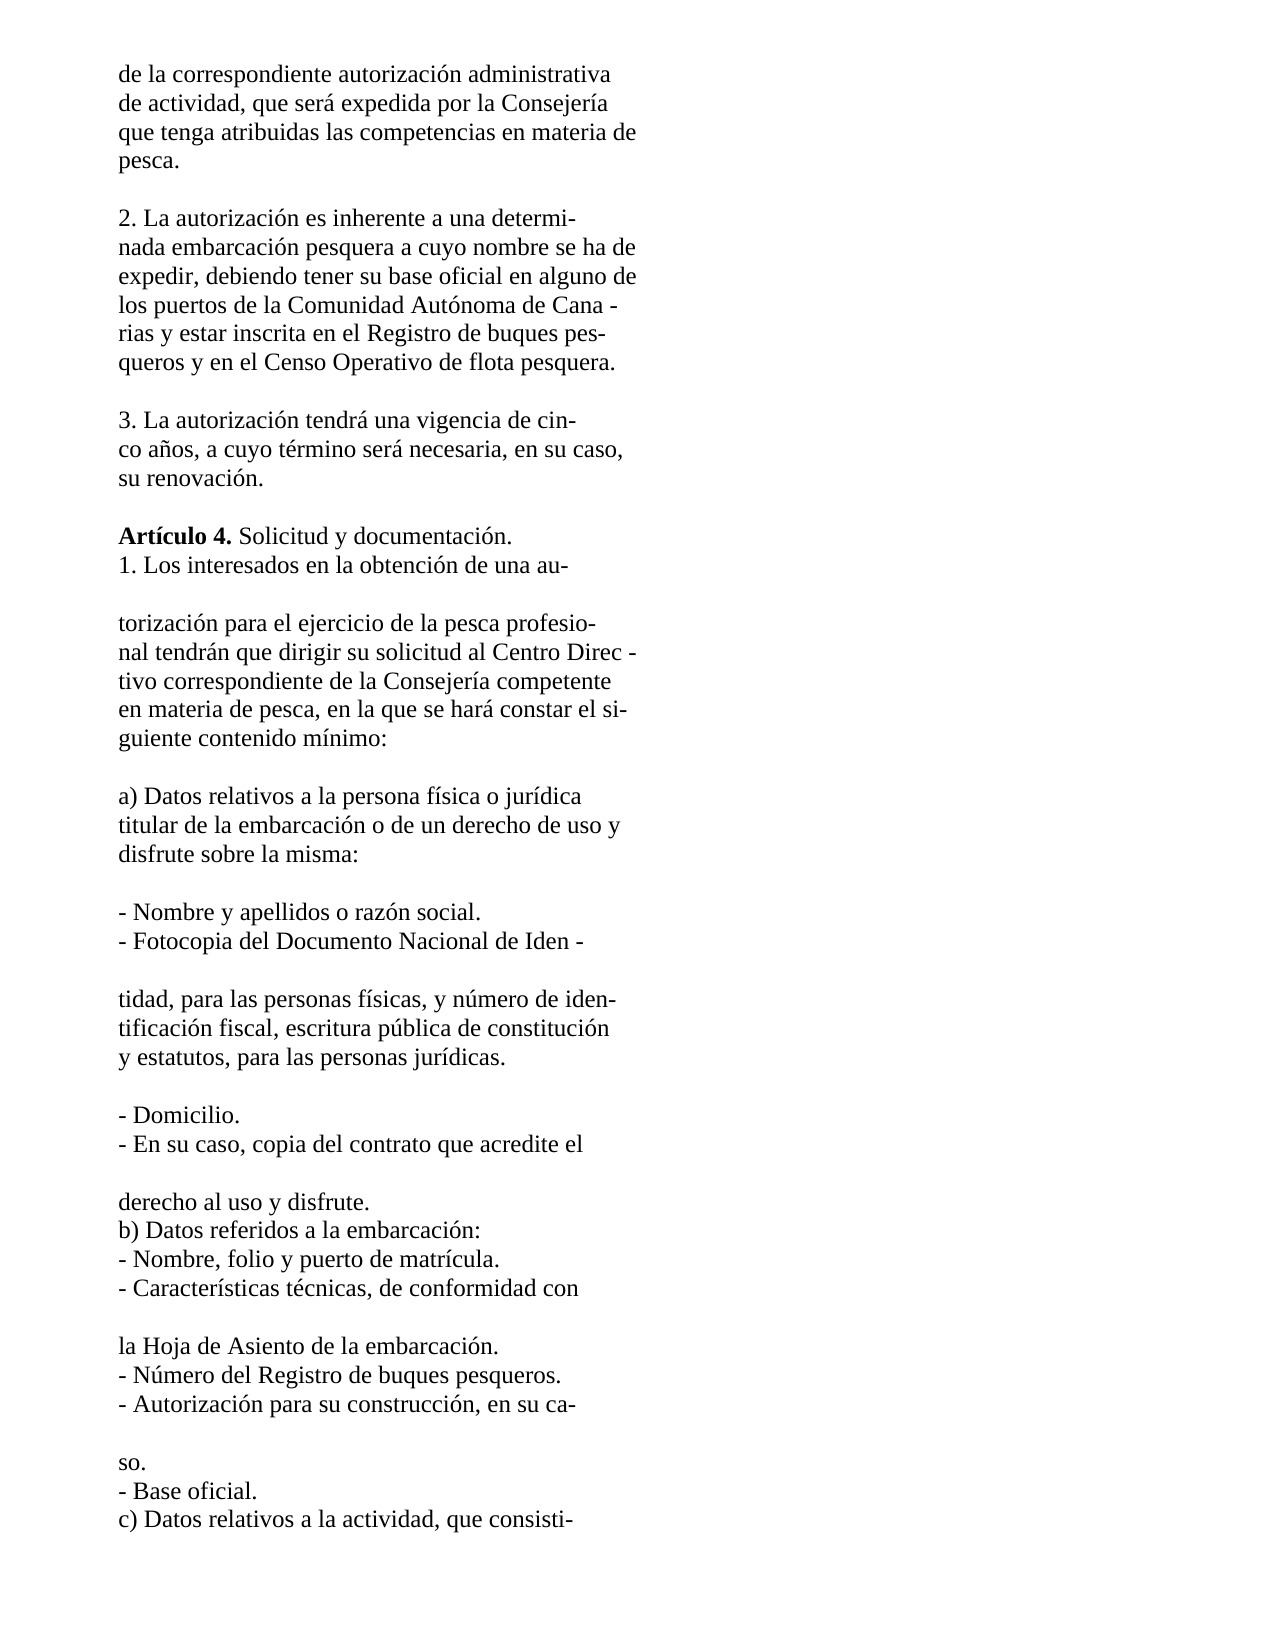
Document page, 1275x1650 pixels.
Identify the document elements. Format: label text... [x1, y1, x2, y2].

text a) Datos relativos a la persona física o jurídica titular de la embarcación o de un derecho de uso y disfrute sobre la misma: [118, 781, 1216, 868]
text 3. La autorización tendrá una vigencia de cin- co años, a cuyo término será necesaria, en su caso, su renovación. [118, 406, 1216, 492]
text - Nombre y apellidos o razón social. - Fotocopia del Documento Nacional de Iden - [118, 897, 1216, 955]
text la Hoja de Asiento de la embarcación. - Número del Registro de buques pesqueros. - Autorización para su construcción, en su ca- [118, 1331, 1216, 1418]
text - Domicilio. - En su caso, copia del contrato que acredite el [118, 1100, 1216, 1157]
text Artículo 4. Solicitud y documentación. 1. Los interesados en la obtención de una au- [118, 521, 1216, 579]
text so. - Base oficial. c) Datos relativos a la actividad, que consisti- [118, 1447, 1216, 1533]
text de la correspondiente autorización administrativa de actividad, que será expedida por la Consejería que tenga atribuidas las competencias en materia de pesca. [118, 59, 1216, 174]
text derecho al uso y disfrute. b) Datos referidos a la embarcación: - Nombre, folio y puerto de matrícula. - Características técnicas, de conformidad con [118, 1187, 1216, 1302]
text torización para el ejercicio de la pesca profesio- nal tendrán que dirigir su solicitud al Centro Direc - tivo correspondiente de la Consejería competente en materia de pesca, en la que se hará constar el si- guiente contenido mínimo: [118, 608, 1216, 752]
text tidad, para las personas físicas, y número de iden- tificación fiscal, escritura pública de constitución y estatutos, para las personas jurídicas. [118, 984, 1216, 1070]
text 2. La autorización es inherente a una determi- nada embarcación pesquera a cuyo nombre se ha de expedir, debiendo tener su base oficial en alguno de los puertos de la Comunidad Autónoma de Cana - rias y estar inscrita en el Registro de buques pes- queros y en el Censo Operativo de flota pesquera. [118, 203, 1216, 376]
